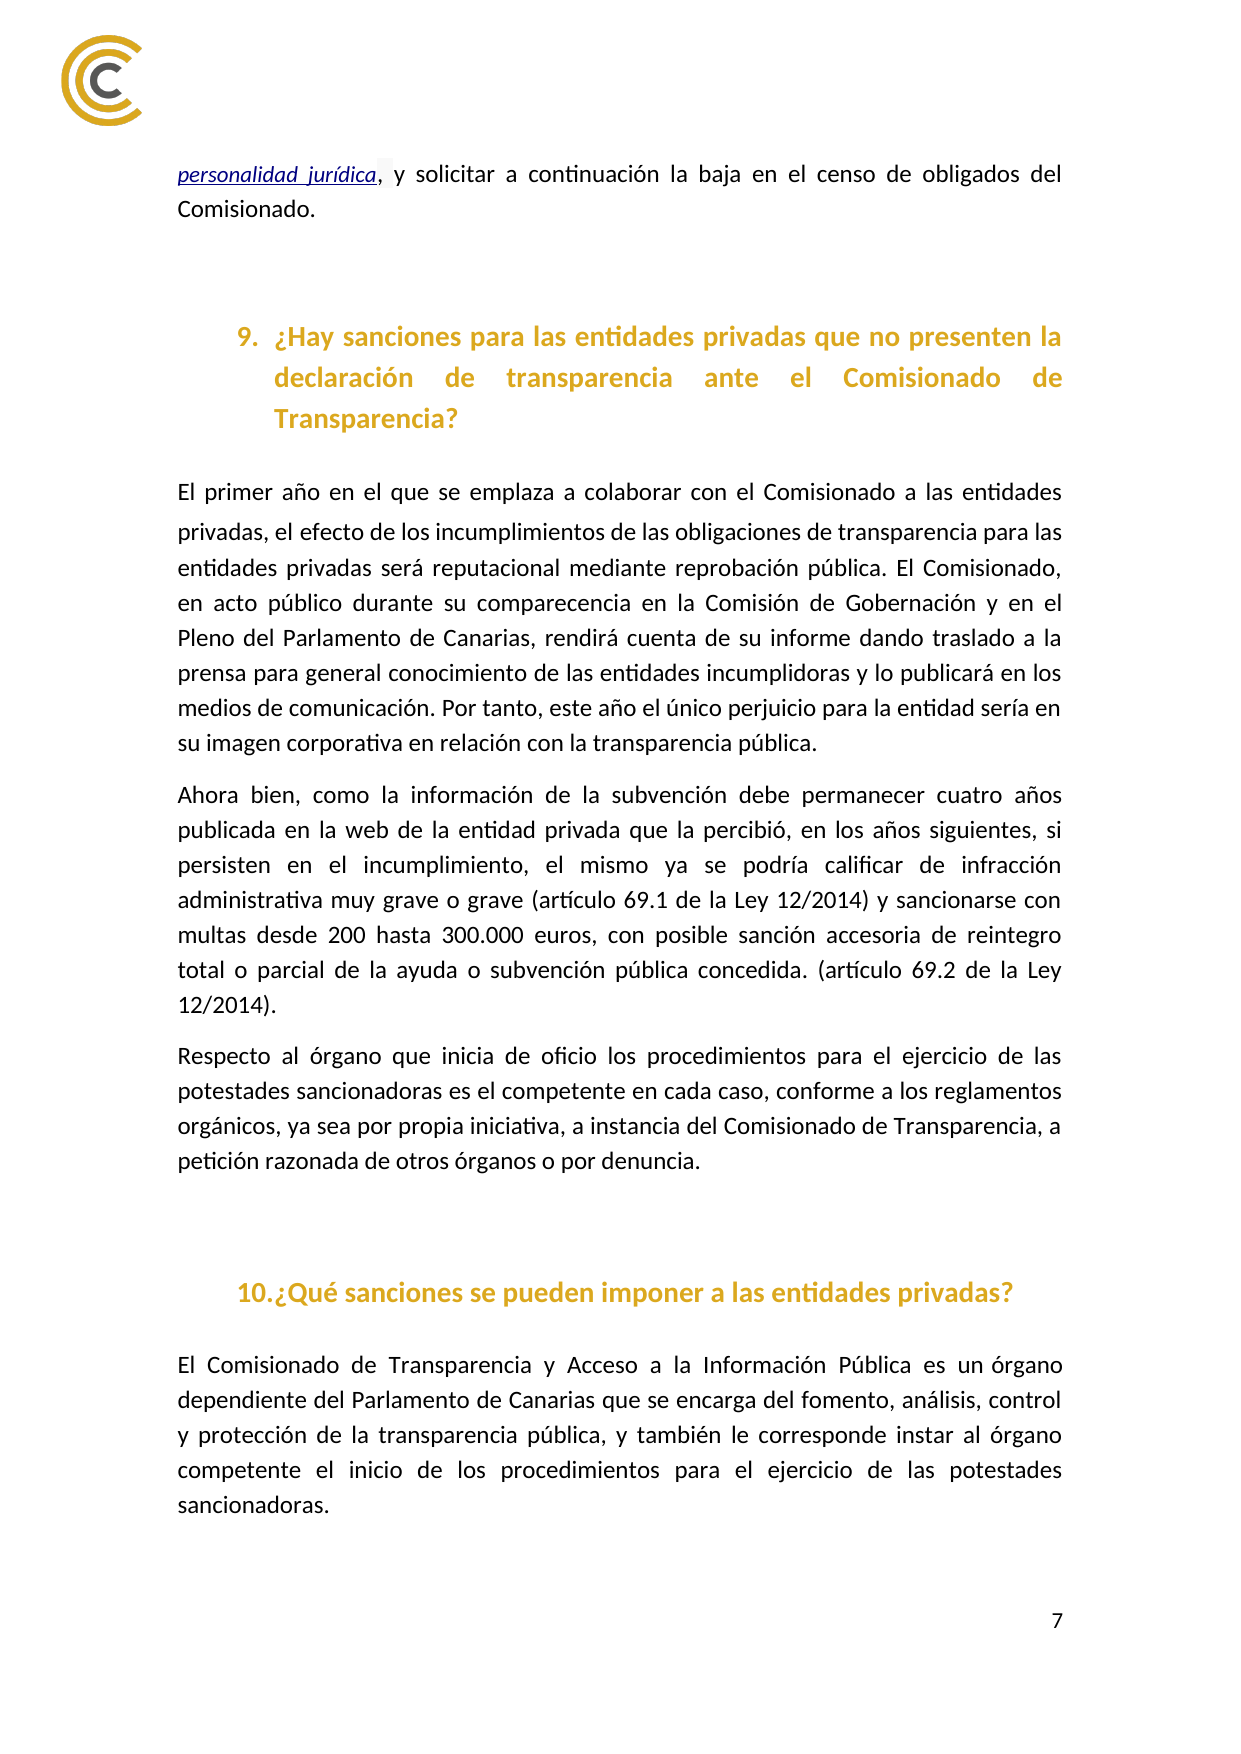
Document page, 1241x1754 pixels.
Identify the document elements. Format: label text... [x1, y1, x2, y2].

text Respecto al órgano que inicia de oficio los procedimientos para el ejercicio de las potestades sancionadoras es el competente en cada caso, conforme a los reglamentos orgánicos, ya sea por propia iniciativa, a instancia del Comisionado de Transparencia, a petición razonada de otros órganos o por denuncia. [177, 1040, 1063, 1176]
text El Comisionado de Transparencia y Acceso a la Información Pública es un órgano dependiente del Parlamento de Canarias que se encarga del fomento, análisis, control y protección de la transparencia pública, y también le corresponde instar al órgano competente el inicio de los procedimientos para el ejercicio de las potestades sancionadoras. [177, 1350, 1063, 1520]
subtitle ¿Qué sanciones se pueden imponer a las entidades privadas? [236, 1274, 1063, 1309]
subtitle ¿Hay sanciones para las entidades privadas que no presenten la declaración de transparencia ante el Comisionado de Transparencia? [236, 318, 1063, 436]
text Ahora bien, como la información de la subvención debe permanecer cuatro años publicada en la web de la entidad privada que la percibió, en los años siguientes, si persisten en el incumplimiento, el mismo ya se podría calificar de infracción administrativa muy grave o grave (artículo 69.1 de la Ley 12/2014) y sancionarse con multas desde 200 hasta 300.000 euros, con posible sanción accesoria de reintegro total o parcial de la ayuda o subvención pública concedida. (artículo 69.2 de la Ley 12/2014). [177, 779, 1063, 1019]
text personalidad jurídica, y solicitar a continuación la baja en el censo de obligados del Comisionado. [177, 158, 1063, 223]
text El primer año en el que se emplaza a colaborar con el Comisionado a las entidades privadas, el efecto de los incumplimientos de las obligaciones de transparencia para las entidades privadas será reputacional mediante reprobación pública. El Comisionado, en acto público durante su comparecencia en la Comisión de Gobernación y en el Pleno del Parlamento de Canarias, rendirá cuenta de su informe dando traslado a la prensa para general conocimiento de las entidades incumplidoras y lo publicará en los medios de comunicación. Por tanto, este año el único perjuicio para la entidad sería en su imagen corporativa en relación con la transparencia pública. [177, 476, 1063, 758]
